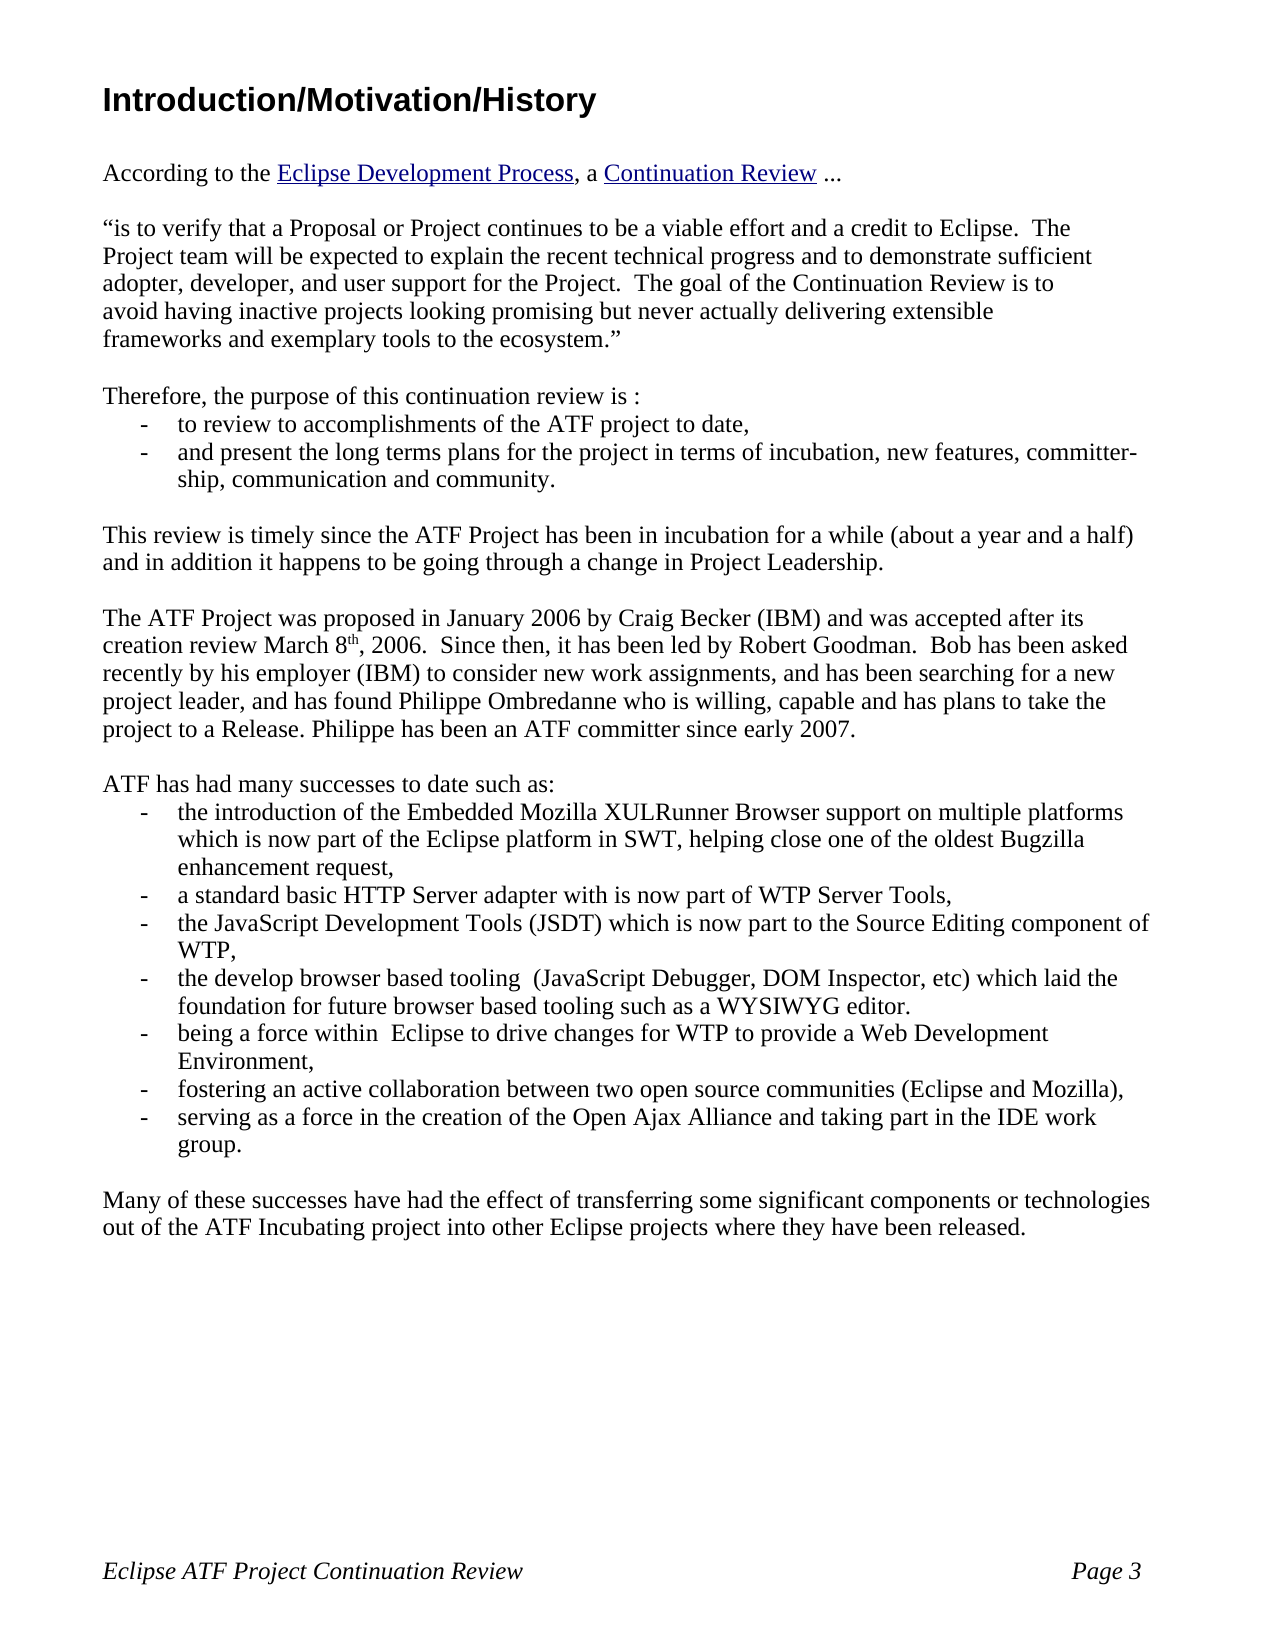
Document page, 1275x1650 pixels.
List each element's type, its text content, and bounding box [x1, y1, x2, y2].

list serving as a force in the creation of the Open Ajax Alliance and taking part in the IDE work group. [140, 1103, 1154, 1158]
text This review is timely since the ATF Project has been in incubation for a while (about a year and a half) and in addition it happens to be going through a change in Project Leadership. [102, 521, 1154, 576]
text ATF has had many successes to date such as: [102, 770, 1154, 798]
text The ATF Project was proposed in January 2006 by Craig Becker (IBM) and was accepted after its creation review March 8th, 2006. Since then, it has been led by Robert Goodman. Bob has been asked recently by his employer (IBM) to consider new work assignments, and has been searching for a new project leader, and has found Philippe Ombredanne who is willing, capable and has plans to take the project to a Release. Philippe has been an ATF committer since early 2007. [102, 604, 1154, 742]
list being a force within Eclipse to drive changes for WTP to provide a Web Development Environment, [140, 1019, 1154, 1075]
list the develop browser based tooling (JavaScript Debugger, DOM Inspector, etc) which laid the foundation for future browser based tooling such as a WYSIWYG editor. [140, 964, 1154, 1019]
text Therefore, the purpose of this continuation review is : [102, 382, 1154, 410]
list the JavaScript Development Tools (JSDT) which is now part to the Source Editing component of WTP, [140, 909, 1154, 964]
text According to the Eclipse Development Process, a Continuation Review ... [102, 159, 1154, 186]
list fostering an active collaboration between two open source communities (Eclipse and Mozilla), [140, 1075, 1154, 1103]
text Many of these successes have had the effect of transferring some significant components or technologies out of the ATF Incubating project into other Eclipse projects where they have been released. [102, 1186, 1154, 1241]
subtitle Introduction/Motivation/History [102, 81, 1154, 118]
list to review to accomplishments of the ATF project to date, [140, 410, 1154, 438]
list a standard basic HTTP Server adapter with is now part of WTP Server Tools, [140, 881, 1154, 909]
list and present the long terms plans for the project in terms of incubation, new features, committer-ship, communication and community. [140, 438, 1154, 493]
list the introduction of the Embedded Mozilla XULRunner Browser support on multiple platforms which is now part of the Eclipse platform in SWT, helping close one of the oldest Bugzilla enhancement request, [140, 798, 1154, 881]
text “is to verify that a Proposal or Project continues to be a viable effort and a credit to Eclipse. The Project team will be expected to explain the recent technical progress and to demonstrate sufficient adopter, developer, and user support for the Project. The goal of the Continuation Review is to avoid having inactive projects looking promising but never actually delivering extensible frameworks and exemplary tools to the ecosystem.” [102, 214, 1095, 353]
